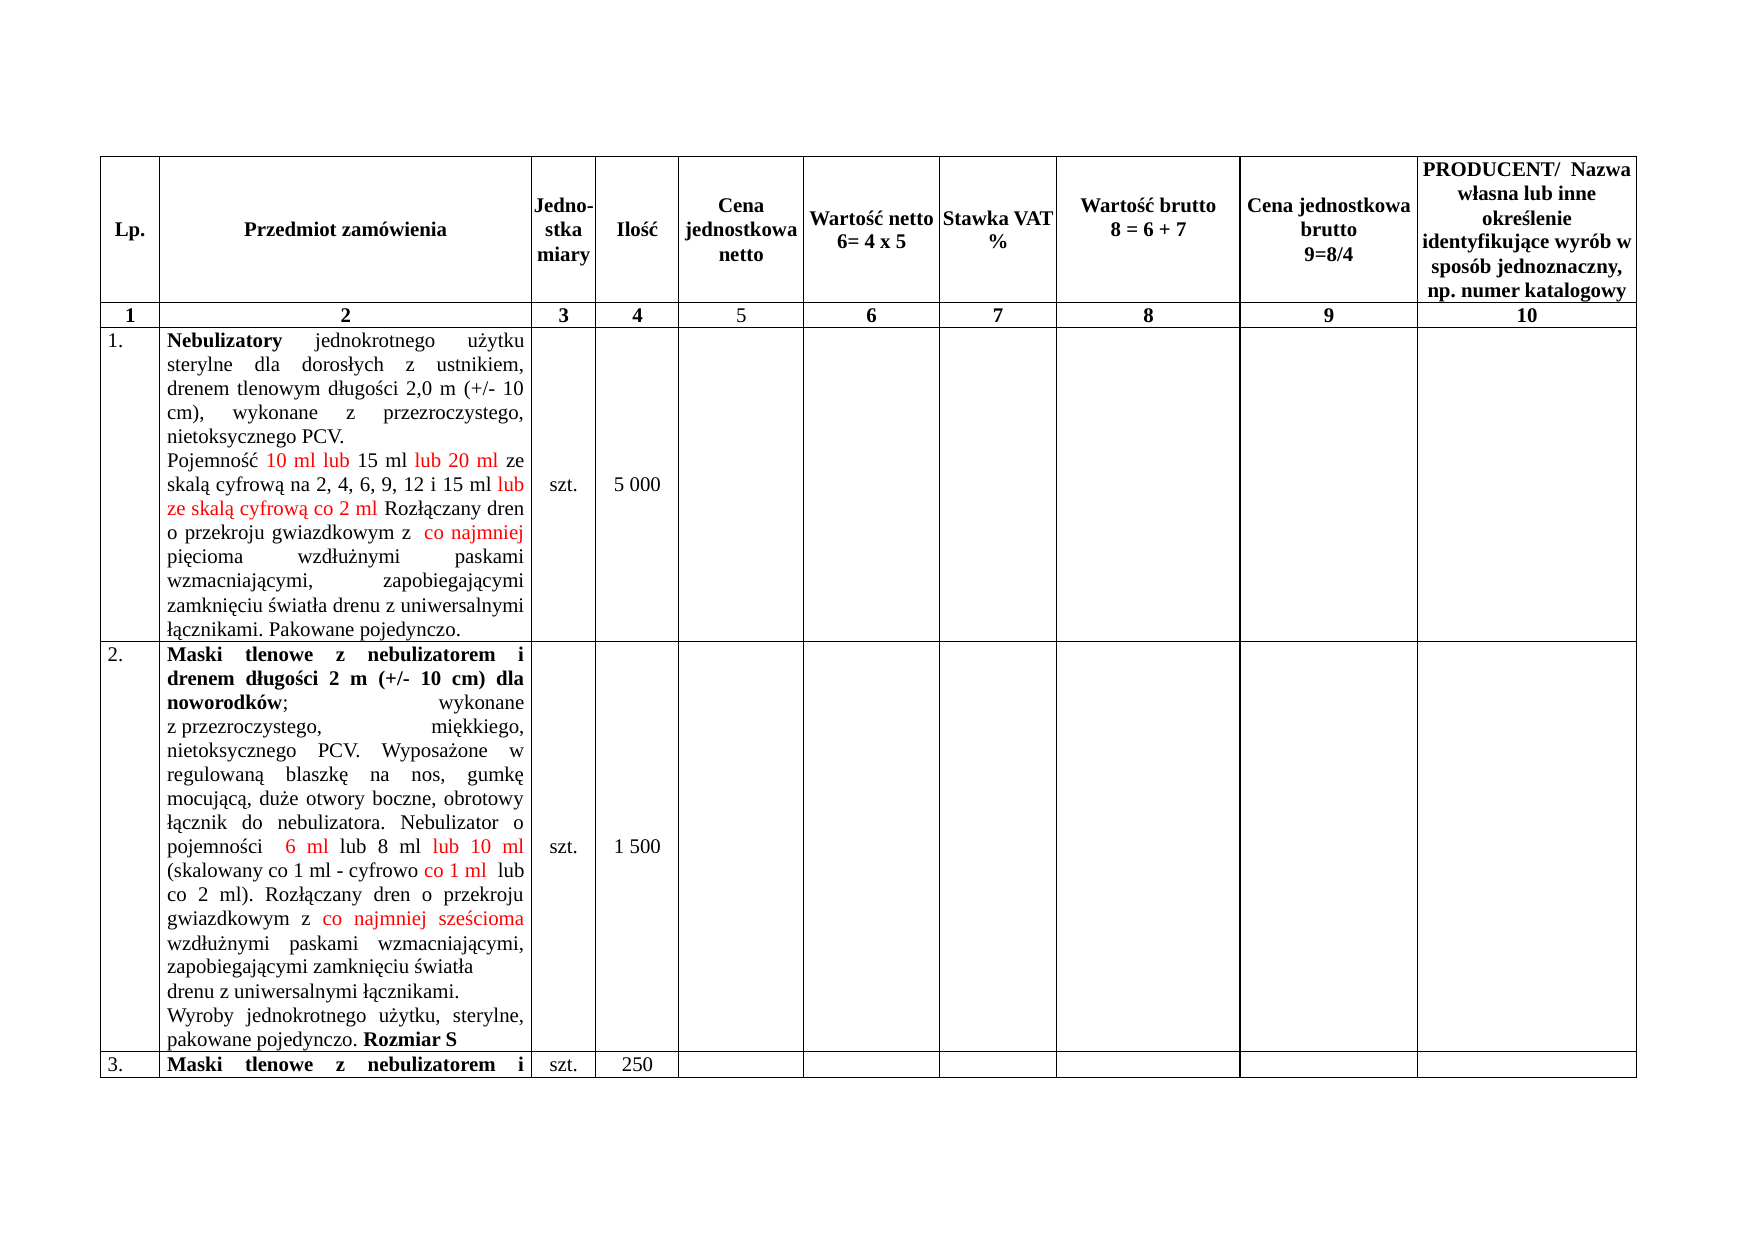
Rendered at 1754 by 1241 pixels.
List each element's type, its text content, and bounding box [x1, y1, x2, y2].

table_cell [1241, 1052, 1417, 1077]
table_cell [679, 1052, 803, 1077]
table_cell [804, 642, 939, 1051]
table_cell [1057, 1052, 1239, 1077]
table_header Jedno- stka miary [532, 157, 595, 302]
table_cell 2. [101, 642, 159, 1051]
table_cell [1418, 642, 1636, 1051]
table_header Wartość netto 6= 4 x 5 [804, 157, 939, 302]
table_cell 2 [160, 303, 531, 327]
table_header Cena jednostkowa brutto 9=8/4 [1241, 157, 1417, 302]
table_cell [1057, 642, 1239, 1051]
table_cell Nebulizatory jednokrotnego użytku sterylne dla dorosłych z ustnikiem, drenem tlenowym długości 2,0 m (+/- 10 cm), wykonane z przezroczystego, nietoksycznego PCV. Pojemność 10 ml lub 15 ml lub 20 ml ze skalą cyfrową na 2, 4, 6, 9, 12 i 15 ml lub ze skalą cyfrową co 2 ml Rozłączany dren o przekroju gwiazdkowym z co najmniej pięcioma wzdłużnymi paskami wzmacniającymi, zapobiegającymi zamknięciu światła drenu z uniwersalnymi łącznikami. Pakowane pojedynczo. [160, 328, 531, 641]
table_cell [679, 328, 803, 641]
table_cell 5 000 [596, 328, 678, 641]
table_header Wartość brutto 8 = 6 + 7 [1057, 157, 1239, 302]
table_cell Maski tlenowe z nebulizatorem i [160, 1052, 531, 1077]
table_header Stawka VAT % [940, 157, 1056, 302]
table_cell 8 [1057, 303, 1239, 327]
table_cell 3 [532, 303, 595, 327]
table_cell 9 [1241, 303, 1417, 327]
table_cell szt. [532, 642, 595, 1051]
table_cell Maski tlenowe z nebulizatorem i drenem długości 2 m (+/- 10 cm) dla noworodków; wykonane z przezroczystego, miękkiego, nietoksycznego PCV. Wyposażone w regulowaną blaszkę na nos, gumkę mocującą, duże otwory boczne, obrotowy łącznik do nebulizatora. Nebulizator o pojemności 6 ml lub 8 ml lub 10 ml (skalowany co 1 ml - cyfrowo co 1 ml lub co 2 ml). Rozłączany dren o przekroju gwiazdkowym z co najmniej sześcioma wzdłużnymi paskami wzmacniającymi, zapobiegającymi zamknięciu światła drenu z uniwersalnymi łącznikami. Wyroby jednokrotnego użytku, sterylne, pakowane pojedynczo. Rozmiar S [160, 642, 531, 1051]
table_cell [940, 1052, 1056, 1077]
table_cell 6 [804, 303, 939, 327]
table_cell 10 [1418, 303, 1636, 327]
table_cell 1. [101, 328, 159, 641]
table_cell szt. [532, 1052, 595, 1077]
table_header Lp. [101, 157, 159, 302]
table_cell szt. [532, 328, 595, 641]
table_cell 4 [596, 303, 678, 327]
table_cell [804, 1052, 939, 1077]
table_header Przedmiot zamówienia [160, 157, 531, 302]
table_cell [1241, 642, 1417, 1051]
table_cell [679, 642, 803, 1051]
table_cell 5 [679, 303, 803, 327]
table_header Cena jednostkowa netto [679, 157, 803, 302]
table_cell [1057, 328, 1239, 641]
table_cell [1241, 328, 1417, 641]
table_cell [940, 328, 1056, 641]
table_cell 250 [596, 1052, 678, 1077]
table_cell [1418, 328, 1636, 641]
table_header Ilość [596, 157, 678, 302]
table_cell 7 [940, 303, 1056, 327]
table_cell [804, 328, 939, 641]
table_header PRODUCENT/ Nazwa własna lub inne określenie identyfikujące wyrób w sposób jednoznaczny, np. numer katalogowy [1418, 157, 1636, 302]
table_cell [940, 642, 1056, 1051]
table_cell 3. [101, 1052, 159, 1077]
table_cell 1 [101, 303, 159, 327]
table_cell [1418, 1052, 1636, 1077]
table_cell 1 500 [596, 642, 678, 1051]
